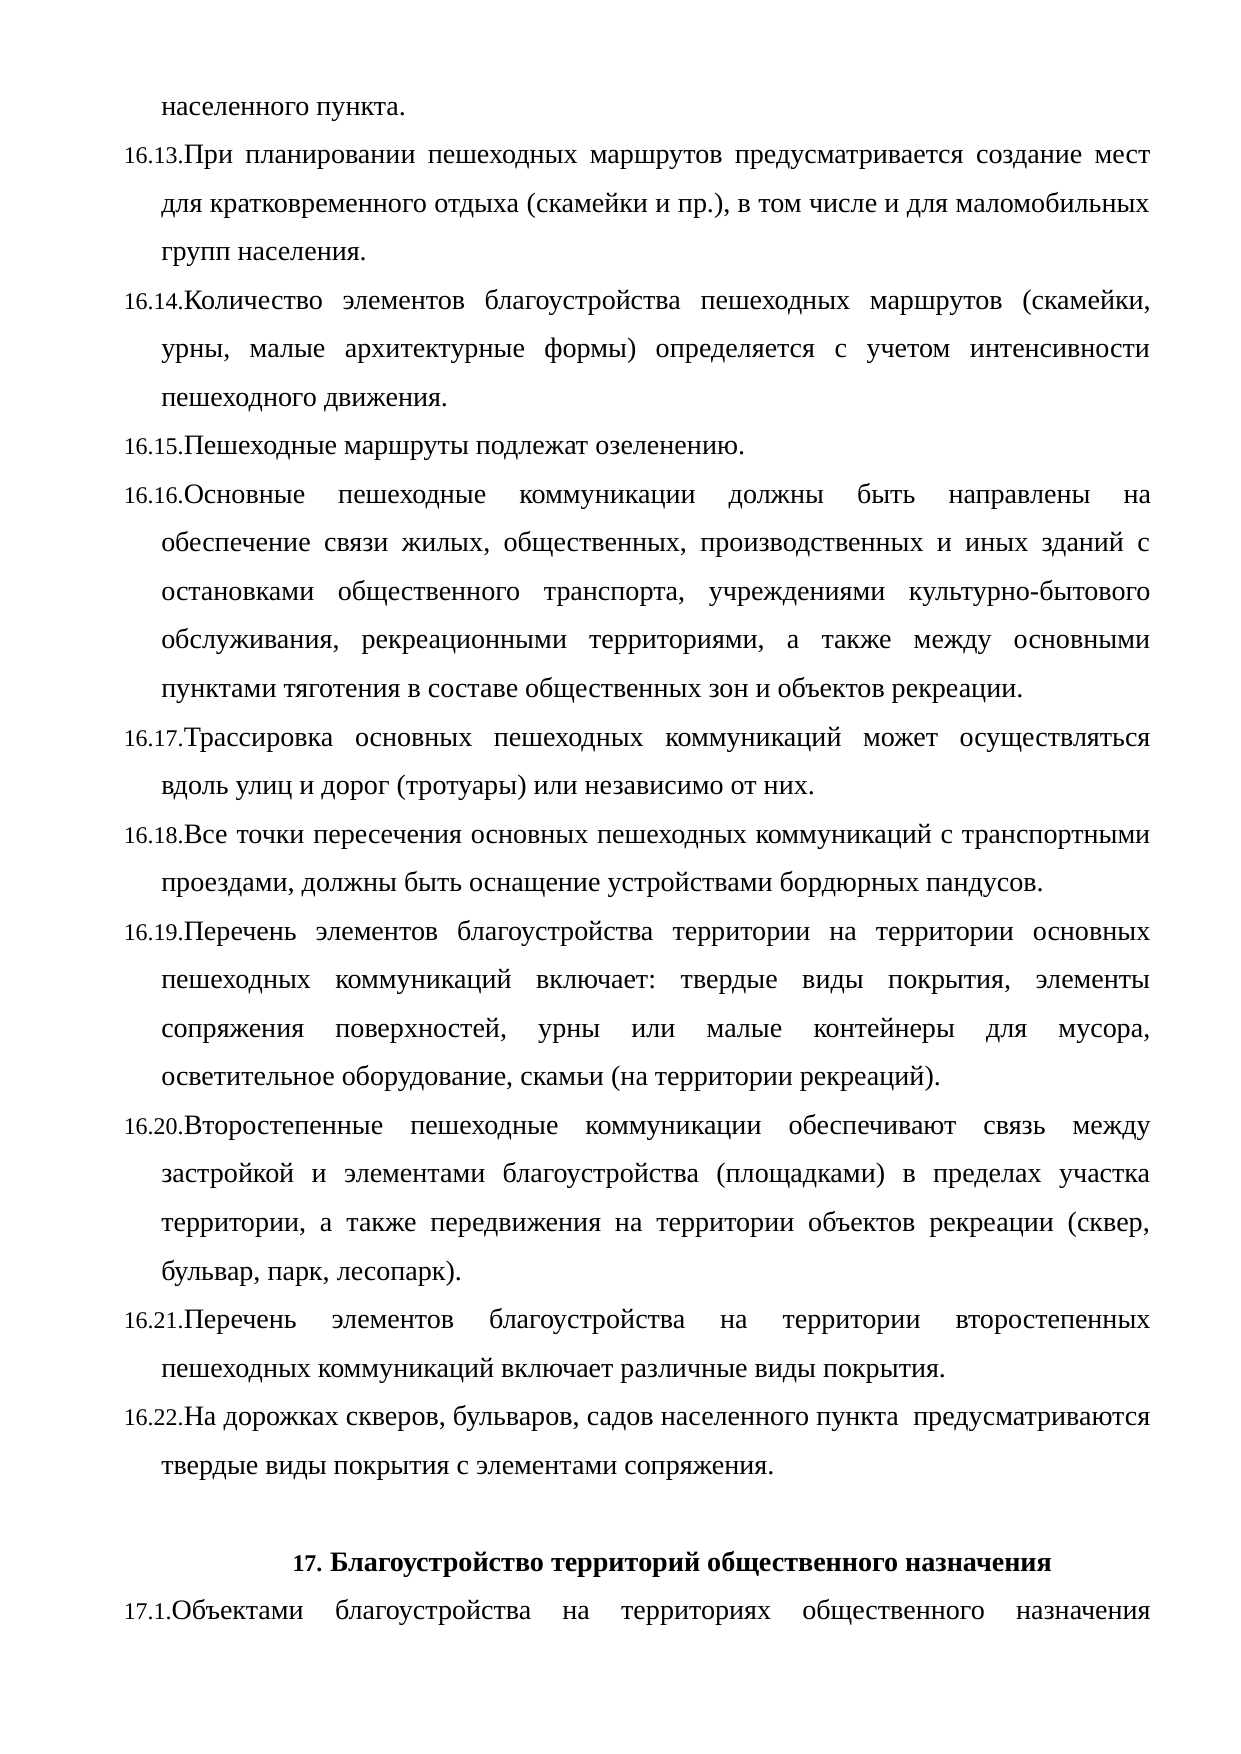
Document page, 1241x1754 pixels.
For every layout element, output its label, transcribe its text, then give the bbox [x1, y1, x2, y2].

list На дорожках скверов, бульваров, садов населенного пункта предусматриваются твердые виды покрытия с элементами сопряжения. [123, 1399, 1151, 1480]
list Пешеходные маршруты подлежат озеленению. [123, 428, 1151, 461]
list Перечень элементов благоустройства на территории второстепенных пешеходных коммуникаций включает различные виды покрытия. [123, 1302, 1151, 1383]
list Все точки пересечения основных пешеходных коммуникаций с транспортными проездами, должны быть оснащение устройствами бордюрных пандусов. [123, 817, 1151, 898]
list Трассировка основных пешеходных коммуникаций может осуществляться вдоль улиц и дорог (тротуары) или независимо от них. [123, 720, 1151, 801]
list Второстепенные пешеходные коммуникации обеспечивают связь между застройкой и элементами благоустройства (площадками) в пределах участка территории, а также передвижения на территории объектов рекреации (сквер, бульвар, парк, лесопарк). [123, 1108, 1151, 1286]
list населенного пункта. [123, 89, 1151, 121]
list Количество элементов благоустройства пешеходных маршрутов (скамейки, урны, малые архитектурные формы) определяется с учетом интенсивности пешеходного движения. [123, 283, 1151, 412]
list Объектами благоустройства на территориях общественного назначения [123, 1593, 1151, 1626]
list При планировании пешеходных маршрутов предусматривается создание мест для кратковременного отдыха (скамейки и пр.), в том числе и для маломобильных групп населения. [123, 137, 1151, 267]
list Перечень элементов благоустройства территории на территории основных пешеходных коммуникаций включает: твердые виды покрытия, элементы сопряжения поверхностей, урны или малые контейнеры для мусора, осветительное оборудование, скамьи (на территории рекреаций). [123, 914, 1151, 1092]
list Благоустройство территорий общественного назначения [193, 1545, 1151, 1577]
list Основные пешеходные коммуникации должны быть направлены на обеспечение связи жилых, общественных, производственных и иных зданий с остановками общественного транспорта, учреждениями культурно-бытового обслуживания, рекреационными территориями, а также между основными пунктами тяготения в составе общественных зон и объектов рекреации. [123, 477, 1151, 703]
